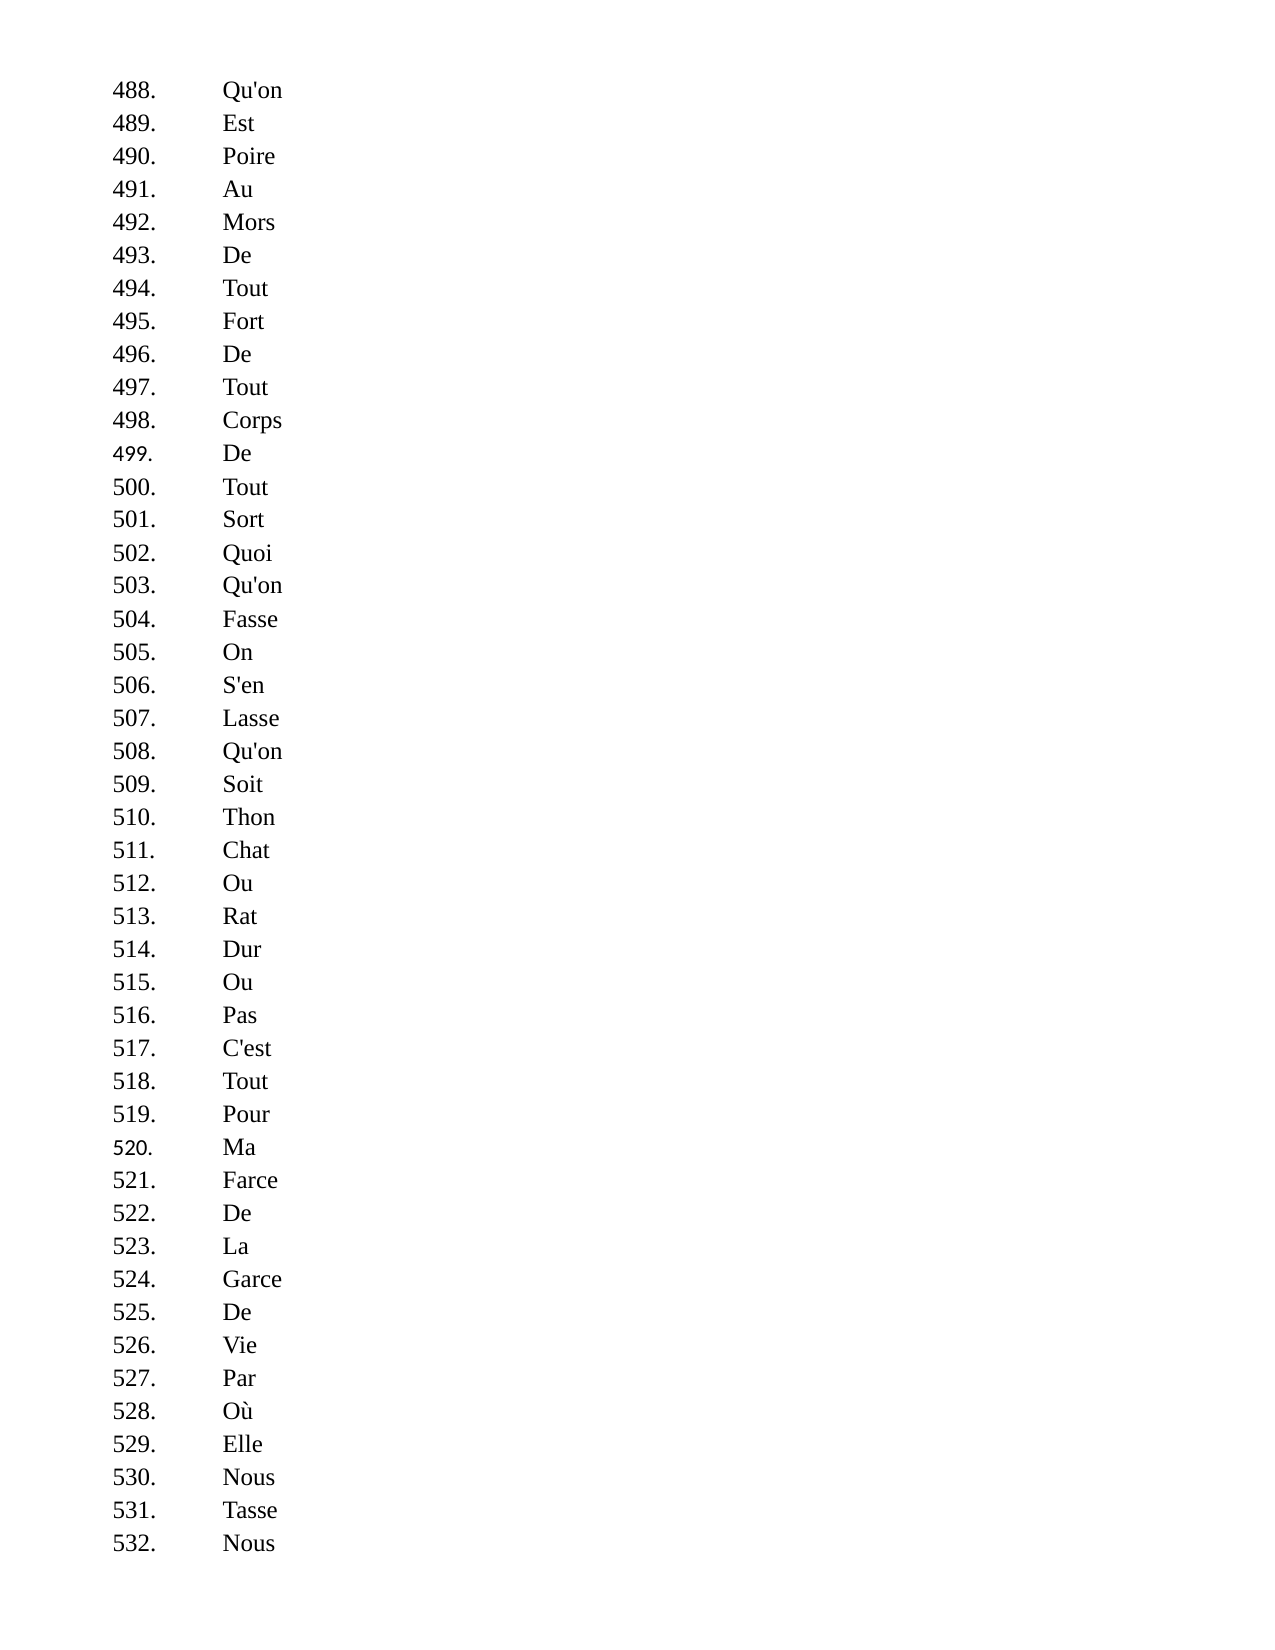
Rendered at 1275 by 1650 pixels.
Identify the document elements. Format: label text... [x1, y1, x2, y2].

list Ou [112, 967, 1200, 996]
list Où [112, 1396, 1200, 1425]
list Fasse [112, 604, 1200, 632]
list De [112, 1198, 1200, 1227]
list Nous [112, 1528, 1200, 1557]
list La [112, 1231, 1200, 1260]
list Soit [112, 769, 1200, 797]
list Vie [112, 1330, 1200, 1359]
list Tout [112, 273, 1200, 302]
list Au [112, 174, 1200, 203]
list Poire [112, 141, 1200, 170]
list Lasse [112, 703, 1200, 731]
list Tout [112, 372, 1200, 401]
list Pas [112, 1000, 1200, 1029]
list Nous [112, 1462, 1200, 1491]
list De [112, 339, 1200, 368]
list Thon [112, 802, 1200, 831]
list Qu'on [112, 75, 1200, 104]
list Ma [112, 1132, 1200, 1161]
list De [112, 240, 1200, 269]
list De [112, 1297, 1200, 1326]
list Est [112, 108, 1200, 137]
list Qu'on [112, 736, 1200, 764]
list Sort [112, 504, 1200, 533]
list Qu'on [112, 571, 1200, 599]
list Elle [112, 1429, 1200, 1458]
list Tout [112, 1066, 1200, 1095]
list Mors [112, 207, 1200, 236]
list Chat [112, 835, 1200, 863]
list Garce [112, 1264, 1200, 1293]
list De [112, 438, 1200, 467]
list Corps [112, 405, 1200, 434]
list On [112, 637, 1200, 665]
list Dur [112, 934, 1200, 963]
list Rat [112, 901, 1200, 929]
list Pour [112, 1099, 1200, 1128]
list C'est [112, 1033, 1200, 1062]
list Par [112, 1363, 1200, 1392]
list Quoi [112, 538, 1200, 566]
list Tasse [112, 1496, 1200, 1524]
list Tout [112, 472, 1200, 500]
list Farce [112, 1165, 1200, 1194]
list Ou [112, 868, 1200, 897]
list Fort [112, 306, 1200, 335]
list S'en [112, 670, 1200, 698]
